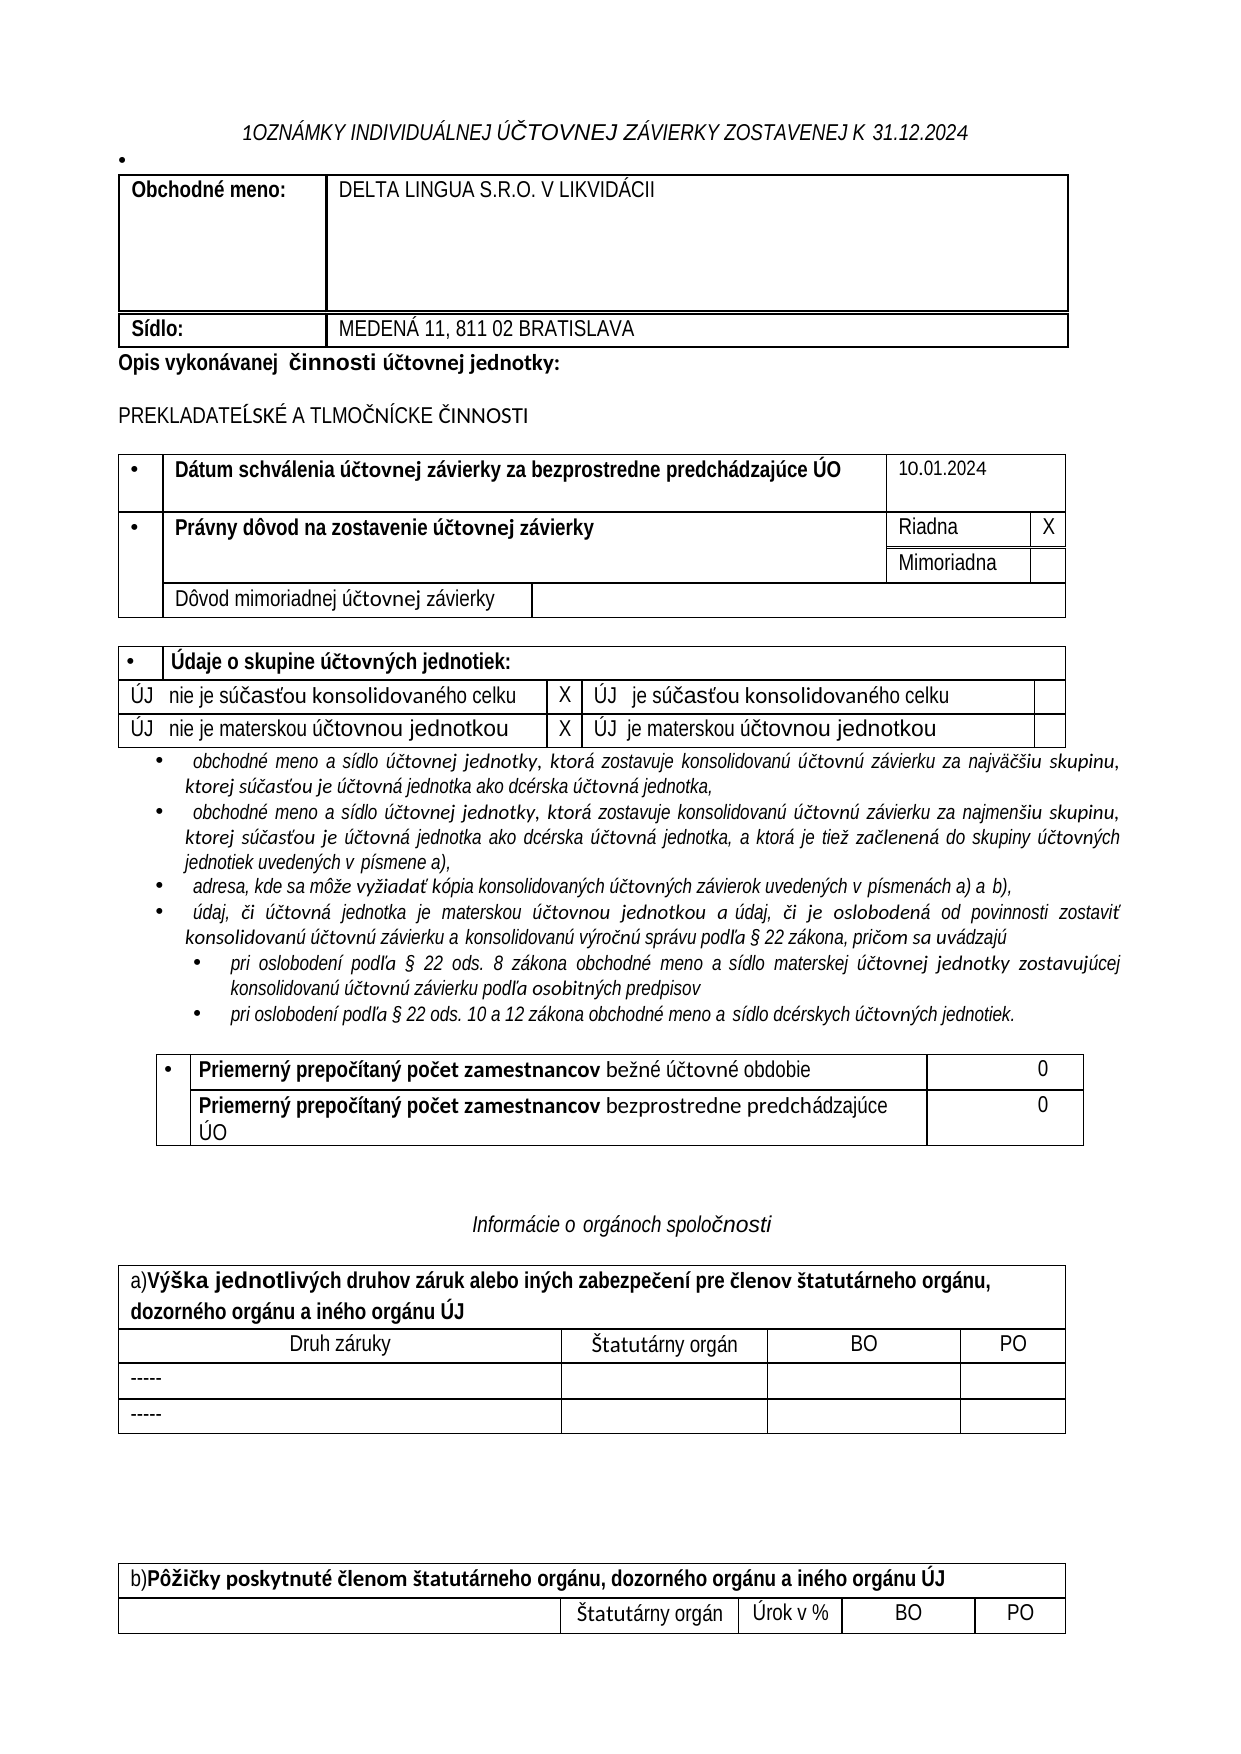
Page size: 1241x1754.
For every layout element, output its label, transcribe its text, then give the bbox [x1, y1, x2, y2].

text Opis vykonávanej činnosti účtovnej jednotky: [118, 348, 1122, 376]
table_cell PO [961, 1330, 1065, 1362]
table_cell ÚJ je súčasťou konsolidovaného celku [583, 681, 1034, 713]
table_header Obchodné meno: [120, 176, 325, 310]
table_cell Štatutárny orgán [561, 1599, 738, 1633]
table_cell MEDENÁ 11, 811 02 BRATISLAVA [328, 315, 1067, 346]
table_cell Dôvod mimoriadnej účtovnej závierky [164, 584, 531, 617]
list pri oslobodení podľa § 22 ods. 8 zákona obchodné meno a sídlo materskej účtovnej jednotky zostavujúcej konsolidovanú účtovnú závierku podľa osobitných predpisov [193, 950, 1122, 1001]
table_cell Sídlo: [120, 315, 325, 346]
table_cell [533, 584, 1065, 617]
table_header Údaje o skupine účtovných jednotiek: [164, 647, 1065, 679]
list údaj, či účtovná jednotka je materskou účtovnou jednotkou a údaj, či je oslobodená od povinnosti zostaviť konsolidovanú účtovnú závierku a konsolidovanú výročnú správu podľa § 22 zákona, pričom sa uvádzajú [147, 899, 1122, 950]
table_cell Úrok v % [739, 1599, 841, 1633]
table_cell [768, 1364, 960, 1398]
table_cell X [548, 681, 581, 713]
list obchodné meno a sídlo účtovnej jednotky, ktorá zostavuje konsolidovanú účtovnú závierku za najmenšiu skupinu, ktorej súčasťou je účtovná jednotka ako dcérska účtovná jednotka, a ktorá je tiež začlenená do skupiny účtovných jednotiek uvedených v písmene a), [147, 799, 1122, 874]
table_header [119, 455, 162, 511]
table_cell [562, 1400, 767, 1433]
table_cell ÚJ nie je materskou účtovnou jednotkou [119, 715, 546, 747]
table_cell [1035, 681, 1065, 713]
table_cell PO [976, 1599, 1065, 1633]
table_cell ----- [119, 1400, 561, 1433]
table_cell Štatutárny orgán [562, 1330, 767, 1362]
table_header a)Výška jednotlivých druhov záruk alebo iných zabezpečení pre členov štatutárneho orgánu, dozorného orgánu a iného orgánu ÚJ [119, 1266, 1065, 1328]
table_cell Riadna [887, 513, 1030, 546]
table_cell [1031, 549, 1065, 582]
table_cell Mimoriadna [887, 549, 1030, 582]
table_cell Právny dôvod na zostavenie účtovnej závierky [164, 513, 886, 582]
text Informácie o orgánoch spoločnosti [118, 1211, 1122, 1237]
list adresa, kde sa môže vyžiadať kópia konsolidovaných účtovných závierok uvedených v písmenách a) a b), [147, 874, 1122, 899]
table_cell ----- [119, 1364, 561, 1398]
table_cell [1035, 715, 1065, 747]
table_cell [562, 1364, 767, 1398]
table_header [157, 1055, 190, 1145]
table_cell [961, 1400, 1065, 1433]
table_header 0 [928, 1055, 1083, 1089]
table_header Dátum schválenia účtovnej závierky za bezprostredne predchádzajúce ÚO [164, 455, 886, 511]
list pri oslobodení podľa § 22 ods. 10 a 12 zákona obchodné meno a sídlo dcérskych účtovných jednotiek. [193, 1001, 1122, 1026]
table_cell ÚJ nie je súčasťou konsolidovaného celku [119, 681, 546, 713]
table_cell X [548, 715, 581, 747]
table_cell [119, 1599, 560, 1633]
table_header Priemerný prepočítaný počet zamestnancov bežné účtovné obdobie [191, 1055, 926, 1089]
table_cell BO [768, 1330, 960, 1362]
table_cell X [1031, 513, 1065, 546]
table_header 10.01.2024 [887, 455, 1065, 511]
table_header DELTA LINGUA S.R.O. V LIKVIDÁCII [328, 176, 1067, 310]
table_cell ÚJ je materskou účtovnou jednotkou [583, 715, 1034, 747]
table_header b)Pôžičky poskytnuté členom štatutárneho orgánu, dozorného orgánu a iného orgánu ÚJ [119, 1564, 1065, 1597]
table_cell [768, 1400, 960, 1433]
table_cell [119, 513, 162, 617]
text 1OZNÁMKY INDIVIDUÁLNEJ ÚČTOVNEJ ZÁVIERKY ZOSTAVENEJ K 31.12.2024 [118, 118, 1092, 146]
list obchodné meno a sídlo účtovnej jednotky, ktorá zostavuje konsolidovanú účtovnú závierku za najväčšiu skupinu, ktorej súčasťou je účtovná jednotka ako dcérska účtovná jednotka, [147, 748, 1122, 799]
table_cell BO [843, 1599, 974, 1633]
table_header [119, 647, 162, 679]
text PREKLADATEĹSKÉ A TLMOČNÍCKE ČINNOSTI [118, 401, 1122, 429]
table_cell Druh záruky [119, 1330, 561, 1362]
table_cell 0 [928, 1091, 1083, 1145]
table_cell Priemerný prepočítaný počet zamestnancov bezprostredne predchádzajúce ÚO [191, 1091, 926, 1145]
table_cell [961, 1364, 1065, 1398]
